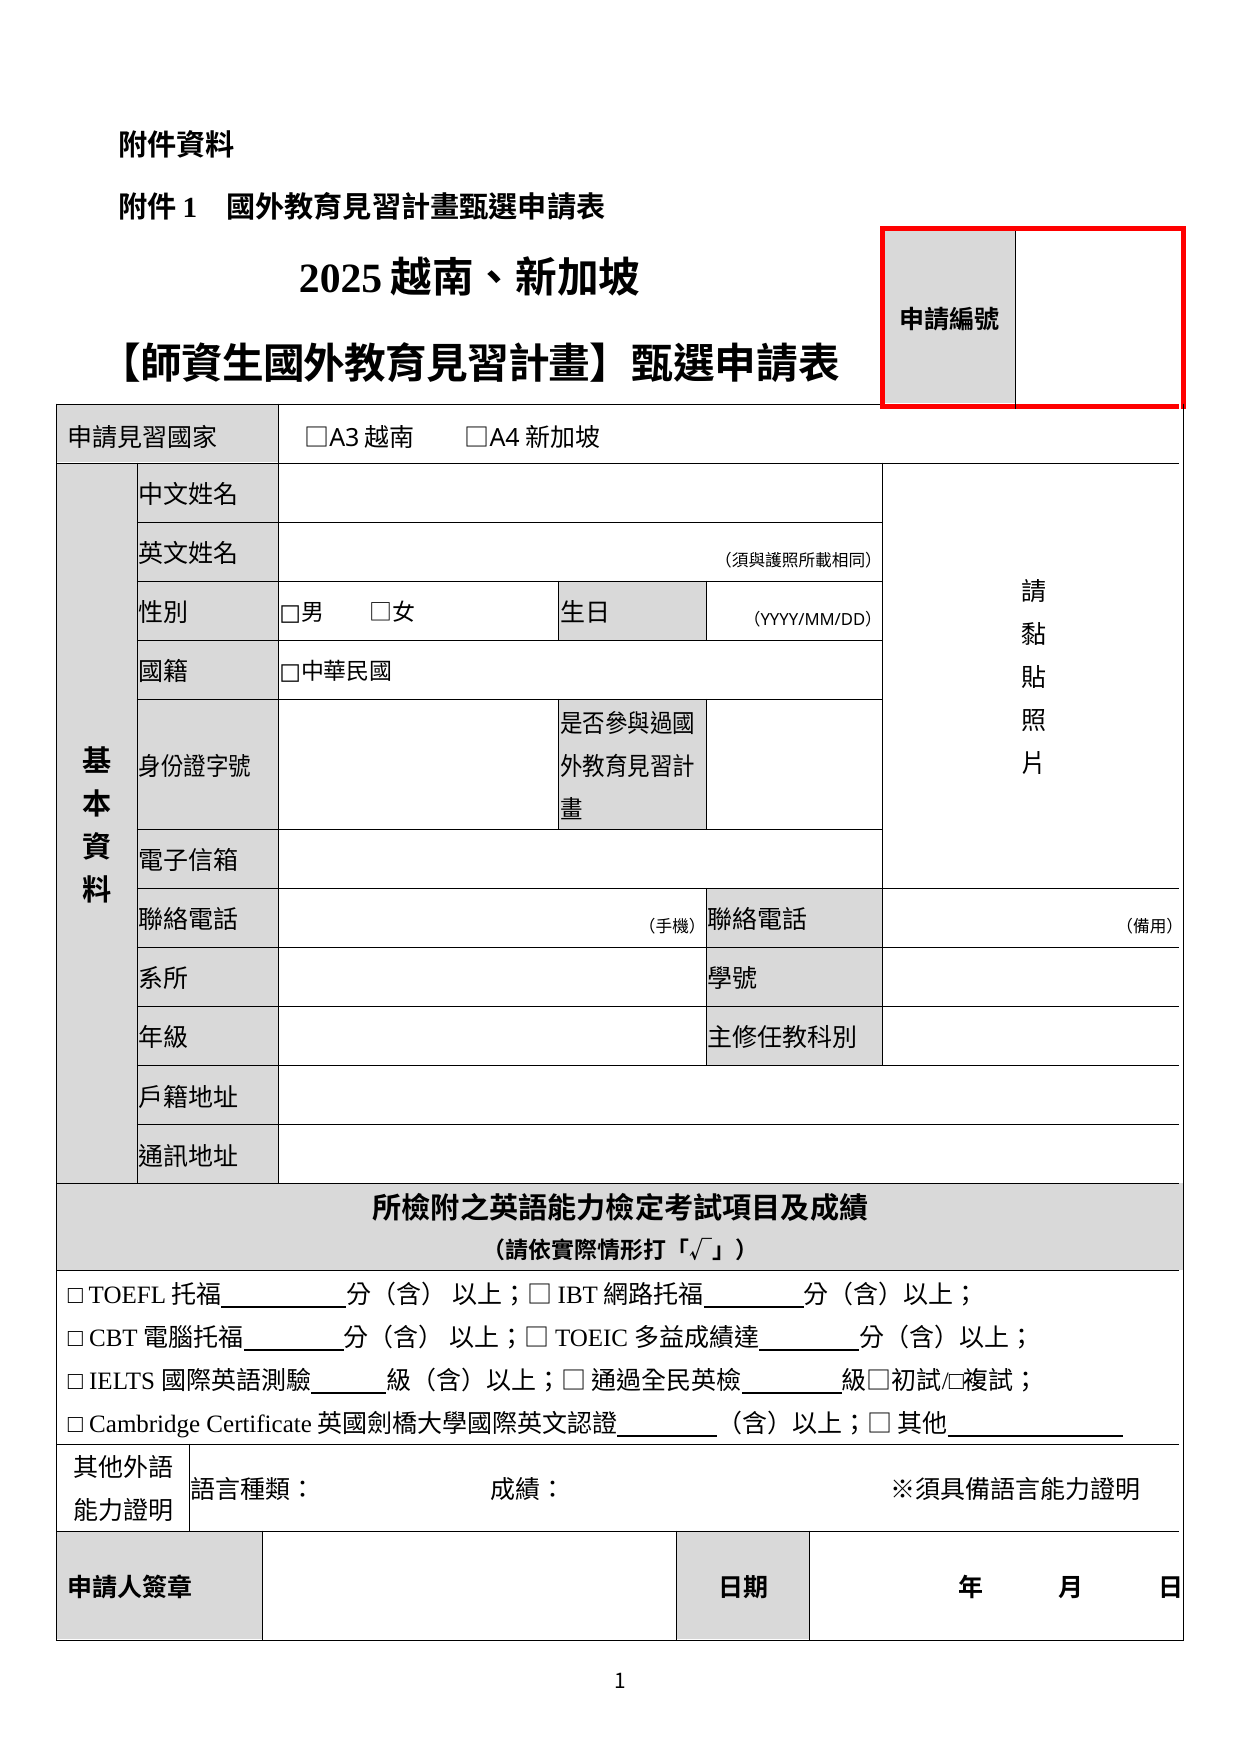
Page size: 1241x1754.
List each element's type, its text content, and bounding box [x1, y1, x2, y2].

table_cell [279, 948, 706, 1006]
table_cell 請 黏 貼 照 片 [883, 463, 1183, 888]
table_cell 年級 [138, 1007, 278, 1065]
table_cell 中文姓名 [138, 464, 278, 522]
table_cell [279, 1065, 1183, 1124]
table_cell 年 月 日 [810, 1531, 1183, 1639]
table_cell 是否參與過國外教育見習計畫 [559, 700, 706, 829]
table_cell 性別 [138, 582, 278, 640]
table_cell 申請人簽章 [57, 1532, 262, 1639]
table_cell [279, 1124, 1183, 1183]
table_cell 英文姓名 [138, 523, 278, 581]
table_cell 生日 [559, 582, 706, 640]
table_cell 日期 [677, 1532, 809, 1639]
table_cell 學號 [707, 948, 882, 1006]
table_cell 基 本 資 料 [57, 464, 137, 1183]
table_cell 身份證字號 [138, 700, 278, 829]
table_cell [279, 1007, 706, 1065]
table_cell 語言種類： 成績： ※須具備語言能力證明 [190, 1444, 1183, 1531]
table_cell [707, 700, 882, 829]
table_header 2025越南、新加坡 【師資生國外教育見習計畫】甄選申請表 [56, 226, 880, 403]
table_cell [263, 1532, 676, 1639]
table_cell 主修任教科別 [707, 1007, 882, 1065]
table_cell [883, 947, 1183, 1006]
table_cell 申請見習國家 [57, 405, 278, 462]
table_cell 通訊地址 [138, 1125, 278, 1183]
table_cell （手機） [279, 889, 706, 947]
table_cell [279, 700, 558, 829]
table_cell □ TOEFL 托福 分（含） 以上；□ IBT 網路托福 分（含）以上； □ CBT 電腦托福 分（含） 以上；□ TOEIC 多益成績達 分（含）以上； □ IELTS 國際英語測驗 級（含）以上；□ 通過全民英檢 級□初試/□複試； □ Cambridge Certificate英國劍橋大學國際英文認證 （含）以上；□ 其他 [57, 1270, 1183, 1443]
table_cell （備用） [883, 888, 1183, 947]
table_cell [883, 1006, 1183, 1065]
table_cell 系所 [138, 948, 278, 1006]
table_cell [279, 464, 882, 522]
table_cell （須與護照所載相同） [279, 523, 882, 581]
table_cell （YYYY/MM/DD） [707, 582, 882, 640]
table_cell 其他外語 能力證明 [57, 1445, 189, 1531]
table_cell □A3越南 □A4新加坡 [279, 404, 1183, 462]
table_cell 國籍 [138, 641, 278, 699]
table_cell 聯絡電話 [138, 889, 278, 947]
table_header [1016, 231, 1181, 403]
subtitle 附件1 國外教育見習計畫甄選申請表 [118, 183, 1122, 226]
table_cell □男 □女 [279, 582, 558, 640]
table_cell 所檢附之英語能力檢定考試項目及成績 （請依實際情形打「√」） [57, 1183, 1183, 1270]
table_cell □中華民國 [279, 641, 882, 699]
table_cell [279, 830, 882, 888]
table_header 申請編號 [885, 231, 1015, 403]
subtitle 附件資料 [118, 121, 1122, 164]
table_cell 戶籍地址 [138, 1066, 278, 1124]
table_cell 聯絡電話 [707, 889, 882, 947]
table_cell 電子信箱 [138, 830, 278, 888]
